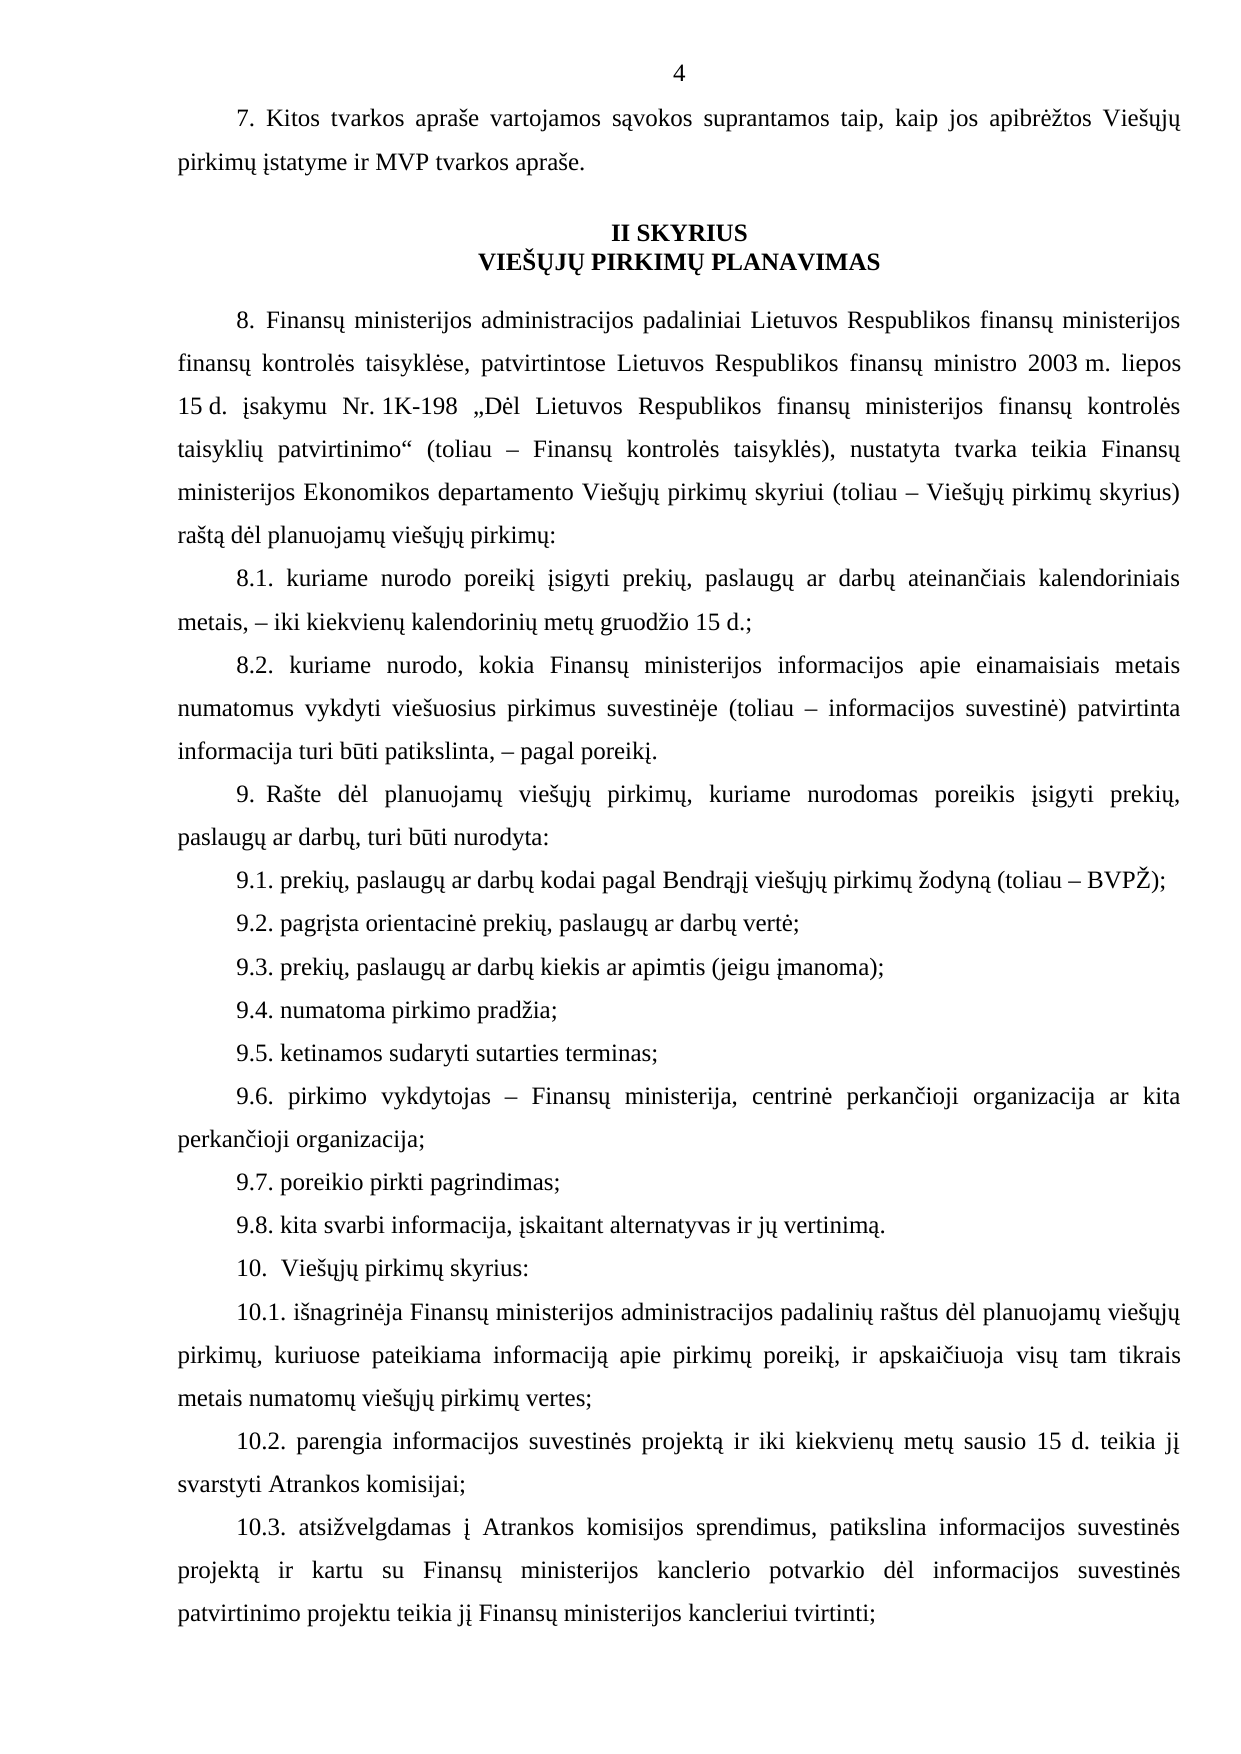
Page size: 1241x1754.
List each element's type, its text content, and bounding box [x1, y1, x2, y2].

text 10. Viešųjų pirkimų skyrius: [236, 1253, 1181, 1282]
text 9.5. ketinamos sudaryti sutarties terminas; [177, 1038, 1181, 1067]
text 7. Kitos tvarkos apraše vartojamos sąvokos suprantamos taip, kaip jos apibrėžtos Viešųjų pirkimų įstatyme ir MVP tvarkos apraše. [177, 103, 1181, 175]
text 9.3. prekių, paslaugų ar darbų kiekis ar apimtis (jeigu įmanoma); [177, 952, 1181, 980]
text 8.2. kuriame nurodo, kokia Finansų ministerijos informacijos apie einamaisiais metais numatomus vykdyti viešuosius pirkimus suvestinėje (toliau – informacijos suvestinė) patvirtinta informacija turi būti patikslinta, – pagal poreikį. [177, 650, 1181, 765]
text 10.2. parengia informacijos suvestinės projektą ir iki kiekvienų metų sausio 15 d. teikia jį svarstyti Atrankos komisijai; [177, 1426, 1181, 1498]
text 9.6. pirkimo vykdytojas – Finansų ministerija, centrinė perkančioji organizacija ar kita perkančioji organizacija; [177, 1081, 1181, 1153]
text II SKYRIUS [177, 218, 1181, 247]
text 10.3. atsižvelgdamas į Atrankos komisijos sprendimus, patikslina informacijos suvestinės projektą ir kartu su Finansų ministerijos kanclerio potvarkio dėl informacijos suvestinės patvirtinimo projektu teikia jį Finansų ministerijos kancleriui tvirtinti; [177, 1512, 1181, 1627]
text 8.1. kuriame nurodo poreikį įsigyti prekių, paslaugų ar darbų ateinančiais kalendoriniais metais, – iki kiekvienų kalendorinių metų gruodžio 15 d.; [177, 563, 1181, 635]
text 9.1. prekių, paslaugų ar darbų kodai pagal Bendrąjį viešųjų pirkimų žodyną (toliau – BVPŽ); [177, 865, 1181, 894]
text 10.1. išnagrinėja Finansų ministerijos administracijos padalinių raštus dėl planuojamų viešųjų pirkimų, kuriuose pateikiama informaciją apie pirkimų poreikį, ir apskaičiuoja visų tam tikrais metais numatomų viešųjų pirkimų vertes; [177, 1297, 1181, 1412]
text 9.7. poreikio pirkti pagrindimas; [177, 1167, 1181, 1196]
text 9.2. pagrįsta orientacinė prekių, paslaugų ar darbų vertė; [177, 908, 1181, 937]
text VIEŠŲJŲ PIRKIMŲ PLANAVIMAS [177, 247, 1181, 276]
text 9.8. kita svarbi informacija, įskaitant alternatyvas ir jų vertinimą. [177, 1210, 1181, 1239]
text 9.4. numatoma pirkimo pradžia; [177, 995, 1181, 1023]
text 8. Finansų ministerijos administracijos padaliniai Lietuvos Respublikos finansų ministerijos finansų kontrolės taisyklėse, patvirtintose Lietuvos Respublikos finansų ministro 2003 m. liepos 15 d. įsakymu Nr. 1K-198 „Dėl Lietuvos Respublikos finansų ministerijos finansų kontrolės taisyklių patvirtinimo“ (toliau – Finansų kontrolės taisyklės), nustatyta tvarka teikia Finansų ministerijos Ekonomikos departamento Viešųjų pirkimų skyriui (toliau – Viešųjų pirkimų skyrius) raštą dėl planuojamų viešųjų pirkimų: [177, 305, 1181, 549]
text 9. Rašte dėl planuojamų viešųjų pirkimų, kuriame nurodomas poreikis įsigyti prekių, paslaugų ar darbų, turi būti nurodyta: [177, 779, 1181, 851]
